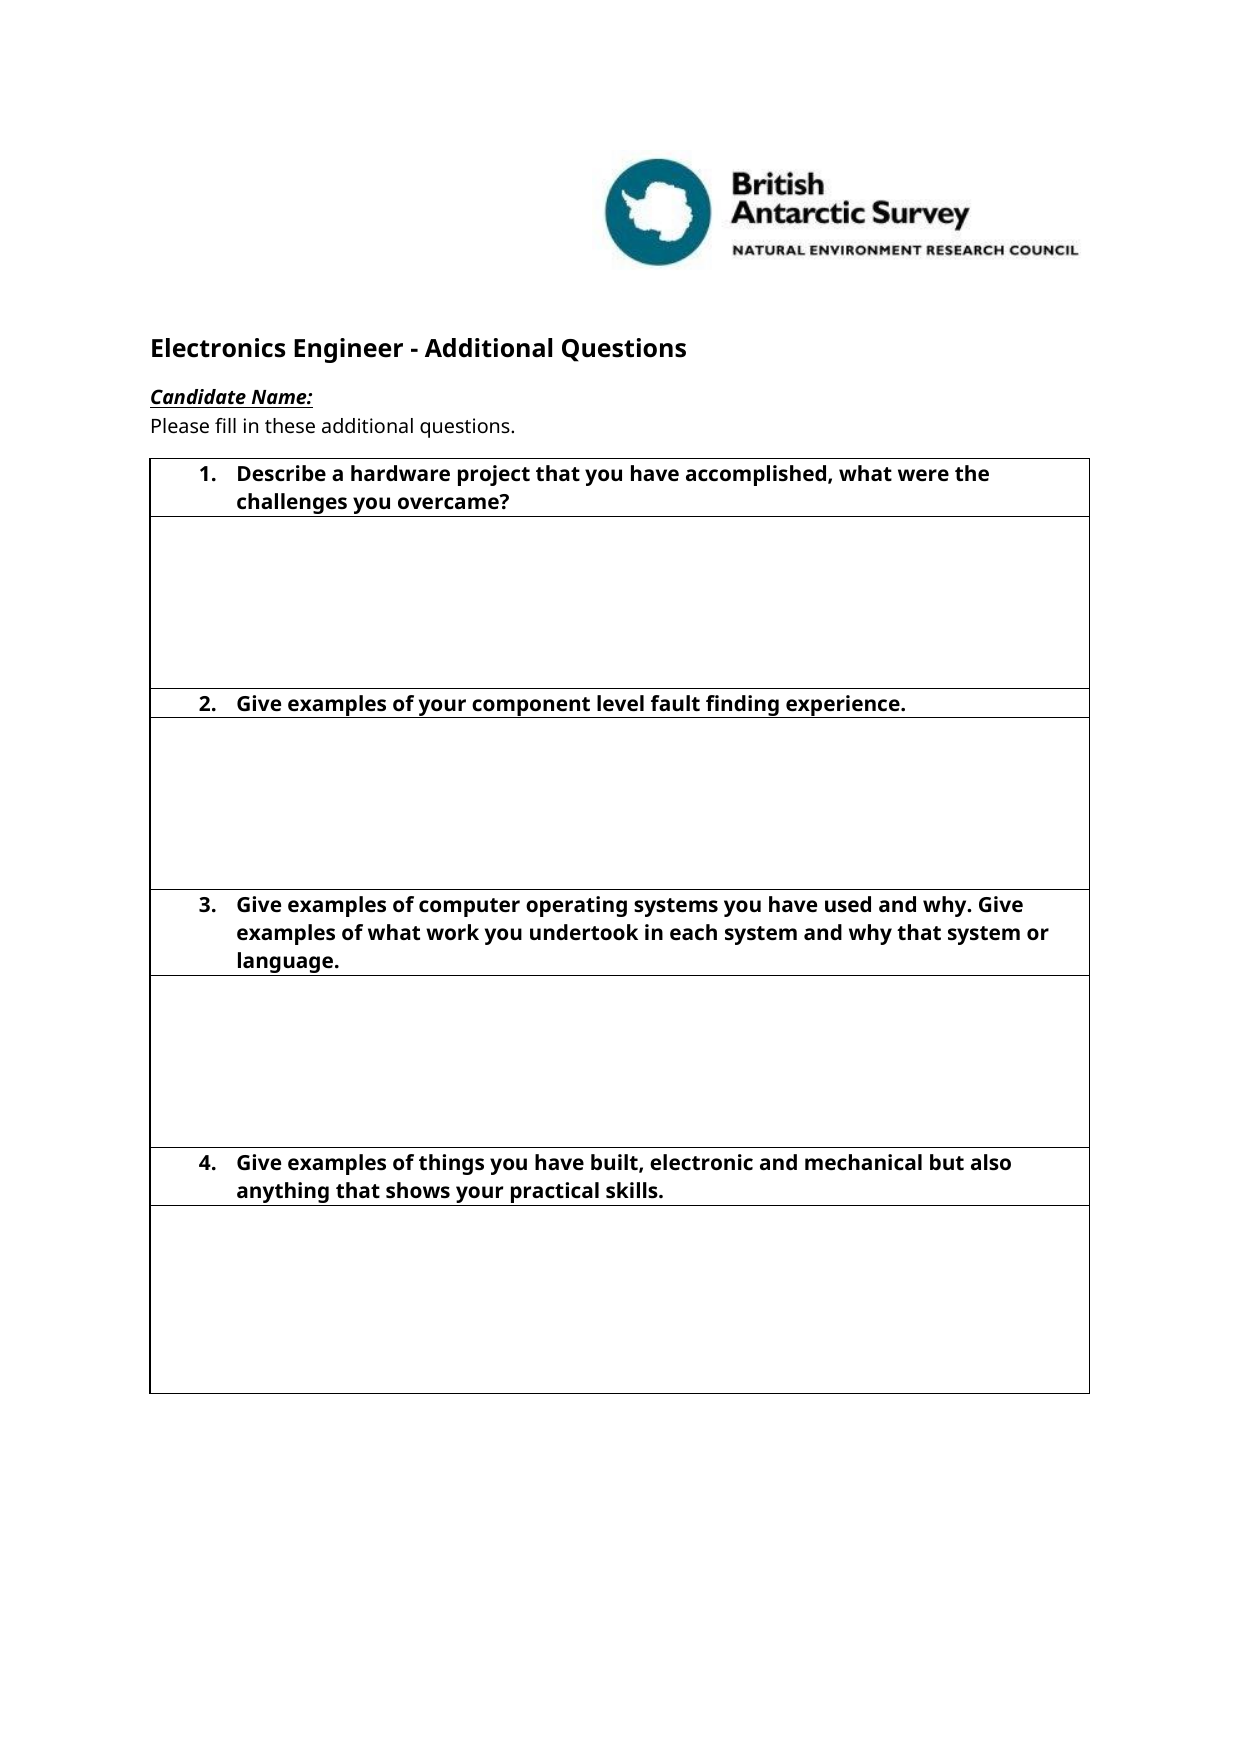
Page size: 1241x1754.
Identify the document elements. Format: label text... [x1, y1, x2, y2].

table_cell [151, 718, 1089, 889]
table_cell [151, 517, 1089, 688]
table_cell Give examples of computer operating systems you have used and why. Give examples of what work you undertook in each system and why that system or language. [151, 890, 1089, 975]
table_cell [151, 1206, 1089, 1393]
table_cell Give examples of your component level fault finding experience. [151, 689, 1089, 717]
table_cell Give examples of things you have built, electronic and mechanical but also anything that shows your practical skills. [151, 1148, 1089, 1205]
table_cell [151, 976, 1089, 1147]
text Candidate Name: Please fill in these additional questions. [150, 384, 1090, 439]
text Electronics Engineer - Additional Questions [150, 331, 1090, 365]
table_header Describe a hardware project that you have accomplished, what were the challenges you overcame? [151, 459, 1089, 516]
